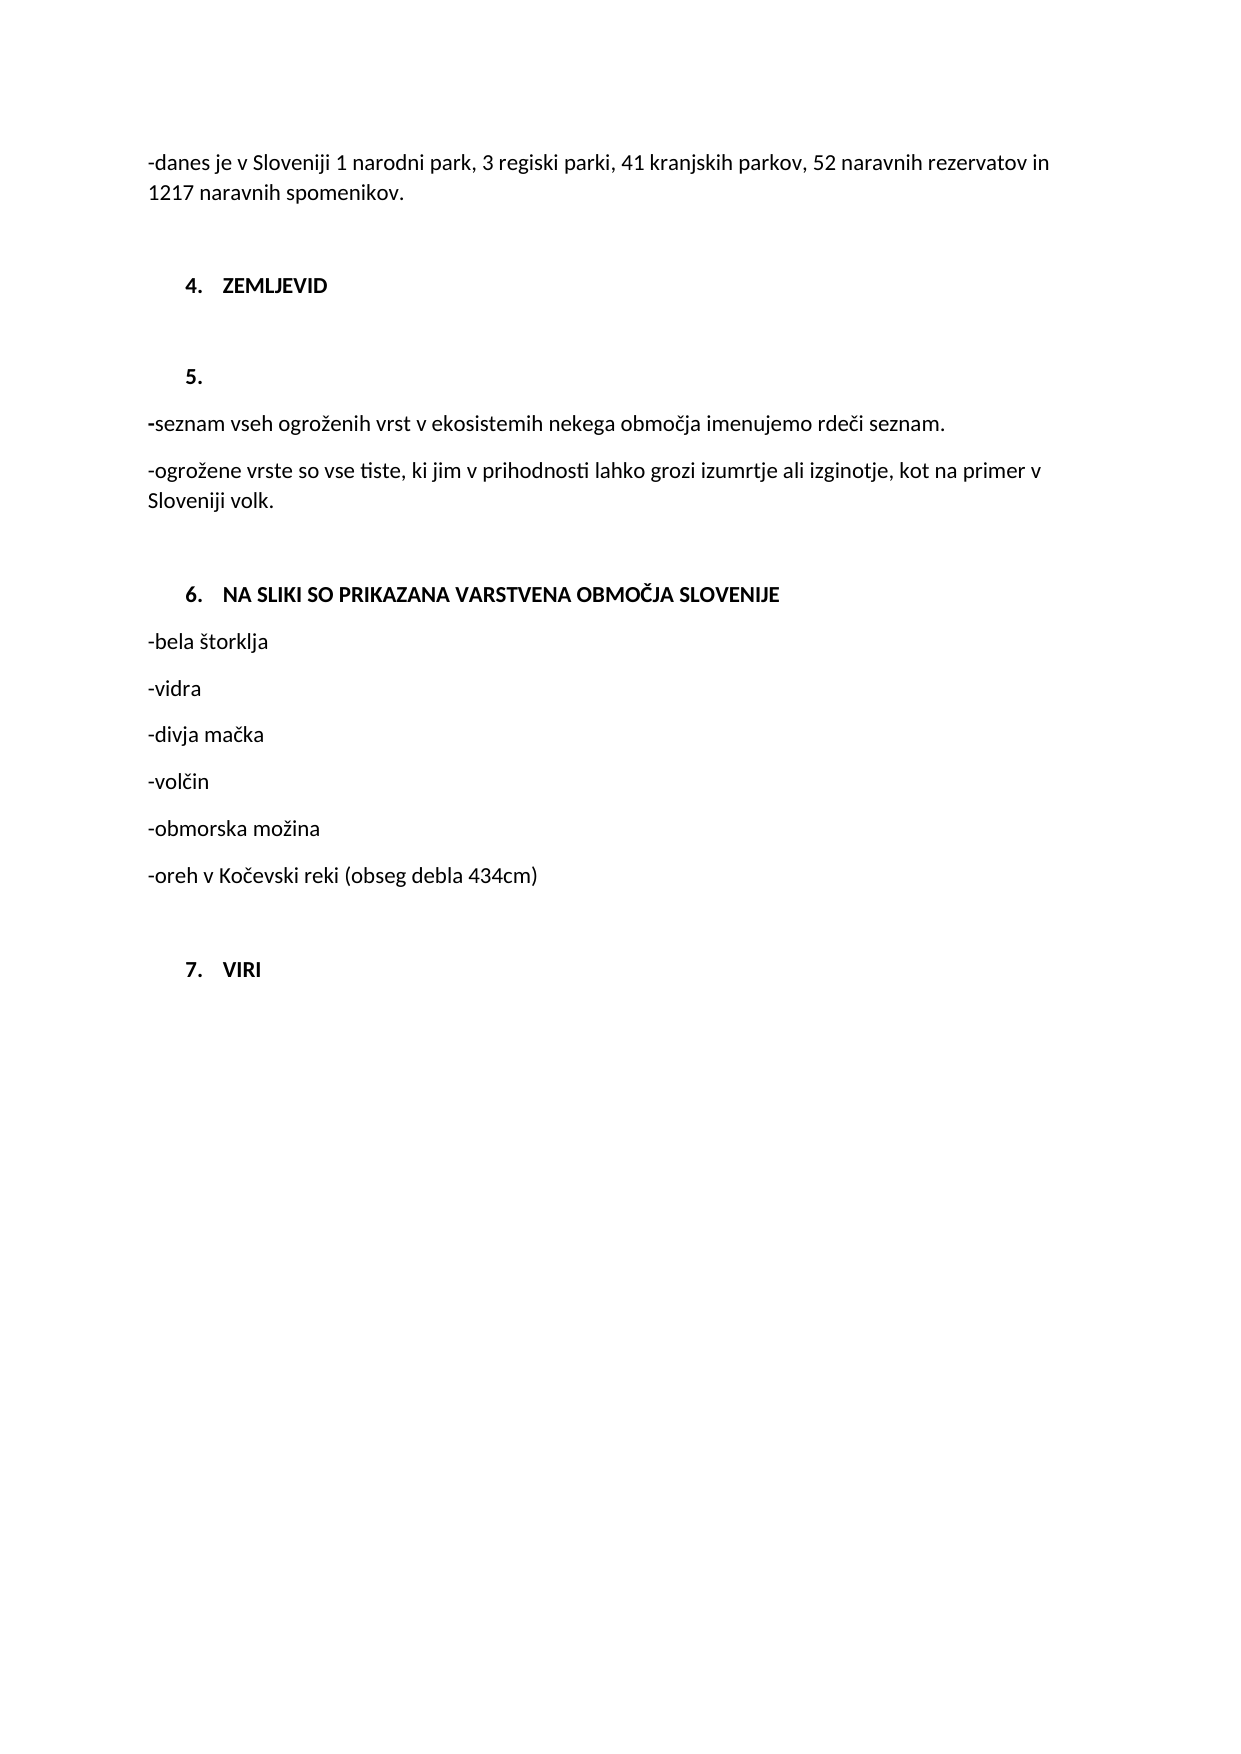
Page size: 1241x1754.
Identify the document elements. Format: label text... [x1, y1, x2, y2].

text -seznam vseh ogroženih vrst v ekosistemih nekega območja imenujemo rdeči seznam. [148, 409, 1093, 437]
text -danes je v Sloveniji 1 narodni park, 3 regiski parki, 41 kranjskih parkov, 52 naravnih rezervatov in 1217 naravnih spomenikov. [148, 148, 1093, 206]
text -divja mačka [148, 721, 1093, 748]
text -obmorska možina [148, 814, 1093, 842]
list NA SLIKI SO PRIKAZANA VARSTVENA OBMOČJA SLOVENIJE [185, 580, 1093, 608]
text -oreh v Kočevski reki (obseg debla 434cm) [148, 861, 1093, 889]
text -vidra [148, 674, 1093, 702]
text -ogrožene vrste so vse tiste, ki jim v prihodnosti lahko grozi izumrtje ali izginotje, kot na primer v Sloveniji volk. [148, 456, 1093, 514]
list VIRI [185, 955, 1093, 983]
list ZEMLJEVID [185, 272, 1093, 299]
text -bela štorklja [148, 627, 1093, 655]
text -volčin [148, 767, 1093, 795]
